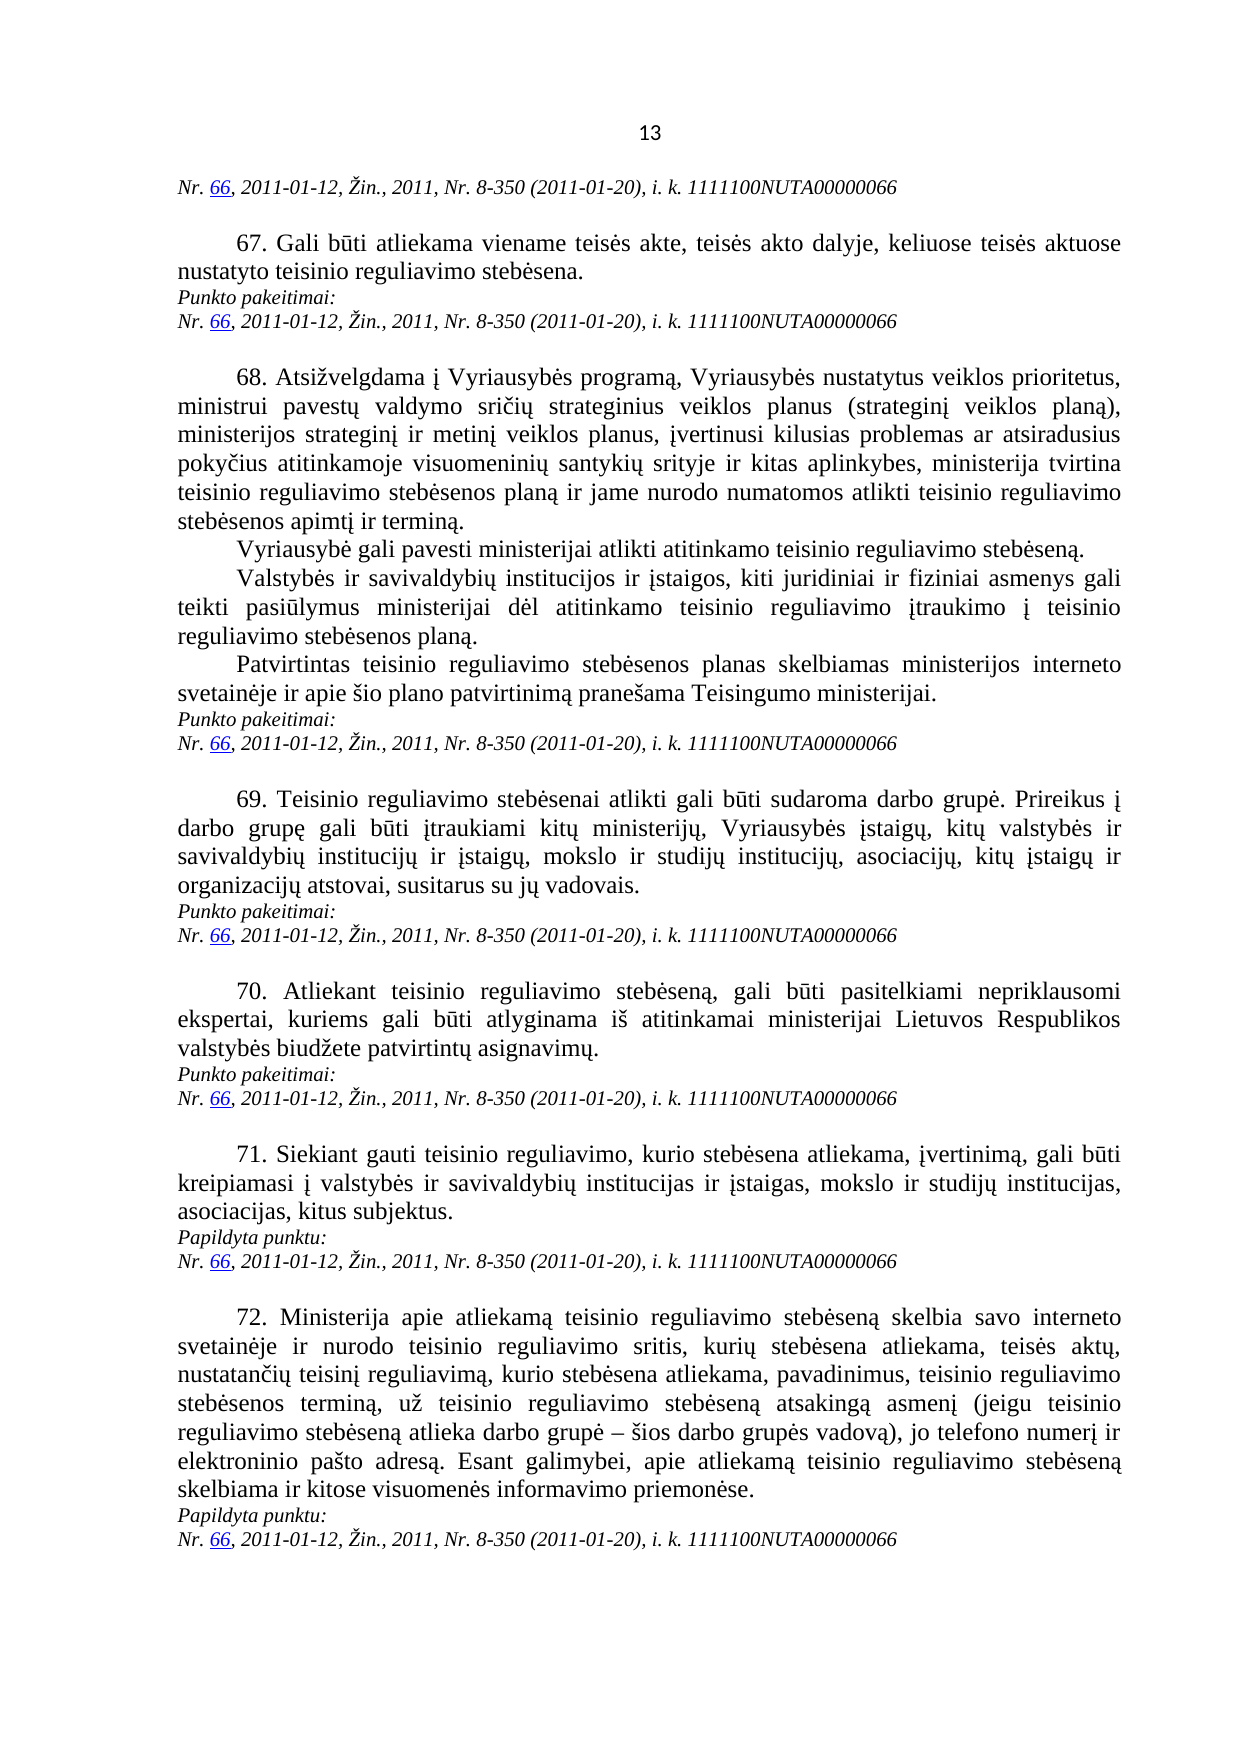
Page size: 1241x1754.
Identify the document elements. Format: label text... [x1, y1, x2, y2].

text Papildyta punktu: [177, 1225, 1122, 1249]
text Punkto pakeitimai: [177, 285, 1122, 309]
text Nr. 66, 2011-01-12, Žin., 2011, Nr. 8-350 (2011-01-20), i. k. 1111100NUTA00000066 [177, 923, 1122, 947]
text Nr. 66, 2011-01-12, Žin., 2011, Nr. 8-350 (2011-01-20), i. k. 1111100NUTA00000066 [177, 1527, 1122, 1551]
text Nr. 66, 2011-01-12, Žin., 2011, Nr. 8-350 (2011-01-20), i. k. 1111100NUTA00000066 [177, 175, 1122, 199]
text 71. Siekiant gauti teisinio reguliavimo, kurio stebėsena atliekama, įvertinimą, gali būti kreipiamasi į valstybės ir savivaldybių institucijas ir įstaigas, mokslo ir studijų institucijas, asociacijas, kitus subjektus. [177, 1139, 1122, 1225]
text Patvirtintas teisinio reguliavimo stebėsenos planas skelbiamas ministerijos interneto svetainėje ir apie šio plano patvirtinimą pranešama Teisingumo ministerijai. [177, 649, 1122, 707]
text Nr. 66, 2011-01-12, Žin., 2011, Nr. 8-350 (2011-01-20), i. k. 1111100NUTA00000066 [177, 1249, 1122, 1273]
text 68. Atsižvelgdama į Vyriausybės programą, Vyriausybės nustatytus veiklos prioritetus, ministrui pavestų valdymo sričių strateginius veiklos planus (strateginį veiklos planą), ministerijos strateginį ir metinį veiklos planus, įvertinusi kilusias problemas ar atsiradusius pokyčius atitinkamoje visuomeninių santykių srityje ir kitas aplinkybes, ministerija tvirtina teisinio reguliavimo stebėsenos planą ir jame nurodo numatomos atlikti teisinio reguliavimo stebėsenos apimtį ir terminą. [177, 362, 1122, 534]
text Punkto pakeitimai: [177, 707, 1122, 731]
text Punkto pakeitimai: [177, 1062, 1122, 1086]
text Punkto pakeitimai: [177, 899, 1122, 923]
text Papildyta punktu: [177, 1503, 1122, 1527]
text Nr. 66, 2011-01-12, Žin., 2011, Nr. 8-350 (2011-01-20), i. k. 1111100NUTA00000066 [177, 1086, 1122, 1110]
text 69. Teisinio reguliavimo stebėsenai atlikti gali būti sudaroma darbo grupė. Prireikus į darbo grupę gali būti įtraukiami kitų ministerijų, Vyriausybės įstaigų, kitų valstybės ir savivaldybių institucijų ir įstaigų, mokslo ir studijų institucijų, asociacijų, kitų įstaigų ir organizacijų atstovai, susitarus su jų vadovais. [177, 784, 1122, 899]
text Nr. 66, 2011-01-12, Žin., 2011, Nr. 8-350 (2011-01-20), i. k. 1111100NUTA00000066 [177, 309, 1122, 333]
text Vyriausybė gali pavesti ministerijai atlikti atitinkamo teisinio reguliavimo stebėseną. [177, 534, 1122, 563]
text Nr. 66, 2011-01-12, Žin., 2011, Nr. 8-350 (2011-01-20), i. k. 1111100NUTA00000066 [177, 731, 1122, 755]
text 72. Ministerija apie atliekamą teisinio reguliavimo stebėseną skelbia savo interneto svetainėje ir nurodo teisinio reguliavimo sritis, kurių stebėsena atliekama, teisės aktų, nustatančių teisinį reguliavimą, kurio stebėsena atliekama, pavadinimus, teisinio reguliavimo stebėsenos terminą, už teisinio reguliavimo stebėseną atsakingą asmenį (jeigu teisinio reguliavimo stebėseną atlieka darbo grupė – šios darbo grupės vadovą), jo telefono numerį ir elektroninio pašto adresą. Esant galimybei, apie atliekamą teisinio reguliavimo stebėseną skelbiama ir kitose visuomenės informavimo priemonėse. [177, 1302, 1122, 1503]
text 70. Atliekant teisinio reguliavimo stebėseną, gali būti pasitelkiami nepriklausomi ekspertai, kuriems gali būti atlyginama iš atitinkamai ministerijai Lietuvos Respublikos valstybės biudžete patvirtintų asignavimų. [177, 976, 1122, 1062]
text Valstybės ir savivaldybių institucijos ir įstaigos, kiti juridiniai ir fiziniai asmenys gali teikti pasiūlymus ministerijai dėl atitinkamo teisinio reguliavimo įtraukimo į teisinio reguliavimo stebėsenos planą. [177, 563, 1122, 649]
text 67. Gali būti atliekama viename teisės akte, teisės akto dalyje, keliuose teisės aktuose nustatyto teisinio reguliavimo stebėsena. [177, 228, 1122, 285]
